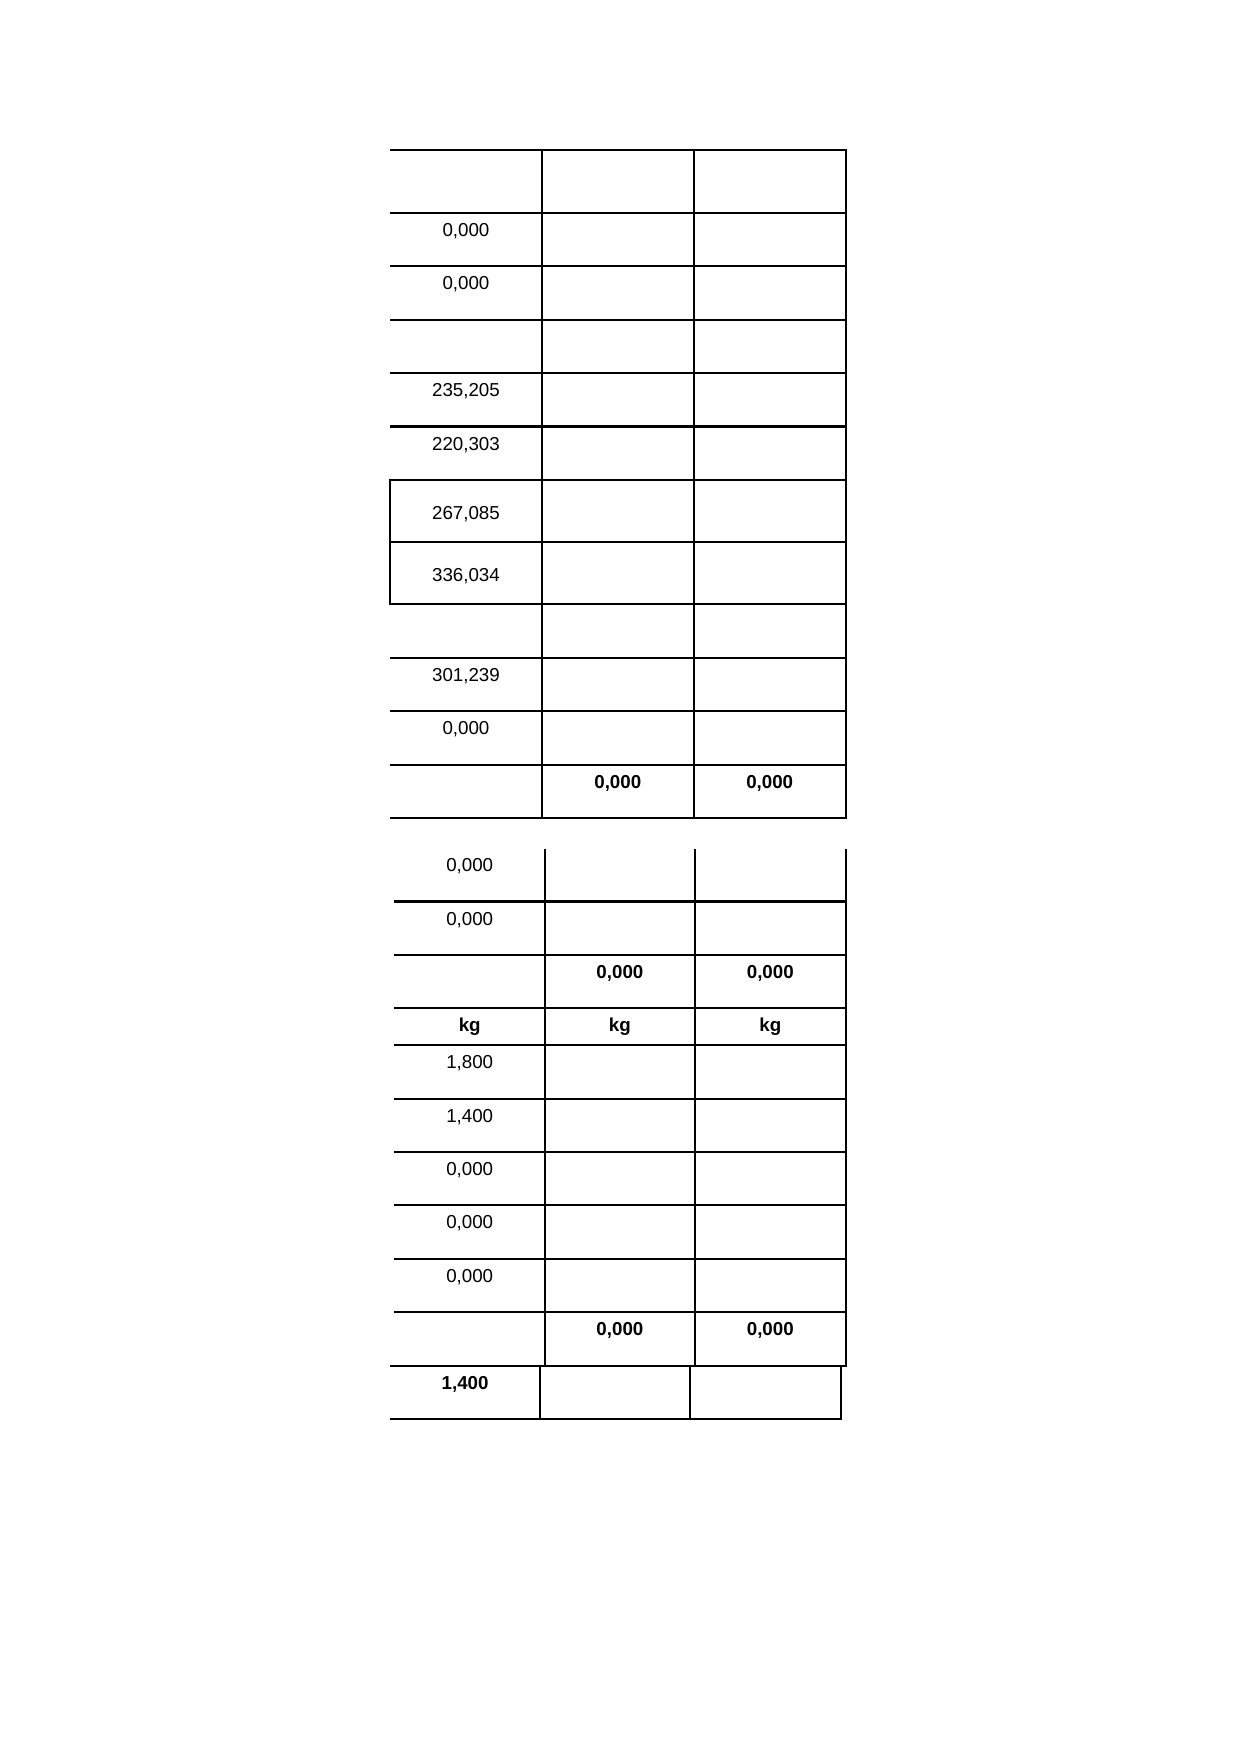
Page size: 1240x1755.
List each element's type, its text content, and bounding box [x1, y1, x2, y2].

table_cell [390, 1044, 394, 1097]
table_cell kg [394, 1009, 544, 1044]
table_cell [543, 605, 693, 657]
table_cell [695, 428, 845, 479]
table_cell [543, 481, 693, 541]
table_cell [695, 712, 845, 763]
table_cell 0,000 [546, 1313, 694, 1364]
table_cell [541, 1367, 689, 1418]
table_cell 1,400 [390, 1367, 539, 1418]
table_cell [390, 1204, 394, 1258]
table_cell [543, 543, 693, 603]
table_cell [390, 766, 541, 817]
table_cell [696, 1206, 845, 1258]
table_header [390, 849, 394, 900]
table_cell [546, 1260, 694, 1311]
table_cell 267,085 [391, 481, 541, 541]
table_cell [543, 214, 693, 265]
table_cell [695, 374, 845, 425]
table_cell [696, 1260, 845, 1311]
table_cell [696, 1100, 845, 1151]
table_cell 0,000 [394, 1206, 544, 1258]
table_header [543, 151, 693, 212]
table_cell [543, 659, 693, 710]
table_cell 0,000 [390, 712, 541, 763]
table_cell 0,000 [696, 1313, 845, 1364]
table_cell [390, 1311, 394, 1364]
table_cell [390, 1258, 394, 1311]
table_cell [695, 321, 845, 372]
table_cell 336,034 [391, 543, 541, 603]
table_cell [696, 1046, 845, 1097]
table_cell [543, 374, 693, 425]
table_cell [390, 900, 394, 954]
table_cell 0,000 [543, 766, 693, 817]
table_cell [390, 1151, 394, 1204]
table_cell [696, 1153, 845, 1204]
table_cell 0,000 [394, 1153, 544, 1204]
table_cell [390, 321, 541, 372]
table_cell [546, 1046, 694, 1097]
table_cell 0,000 [390, 214, 541, 265]
table_cell [546, 1100, 694, 1151]
table_header [546, 849, 694, 900]
table_cell [543, 712, 693, 763]
table_cell [543, 267, 693, 318]
table_cell [691, 1367, 840, 1418]
table_cell [695, 481, 845, 541]
table_cell 0,000 [695, 766, 845, 817]
table_cell [543, 428, 693, 479]
table_cell [390, 1098, 394, 1151]
table_cell 220,303 [390, 428, 541, 479]
table_cell [546, 903, 694, 954]
table_cell [394, 956, 544, 1007]
table_cell [695, 214, 845, 265]
table_cell 0,000 [390, 267, 541, 318]
table_cell 301,239 [390, 659, 541, 710]
table_header [695, 151, 845, 212]
table_cell [695, 659, 845, 710]
table_cell 0,000 [394, 1260, 544, 1311]
table_cell kg [696, 1009, 845, 1044]
table_header 0,000 [394, 849, 544, 900]
table_cell [394, 1313, 544, 1364]
table_header [696, 849, 845, 900]
table_cell [696, 903, 845, 954]
table_cell [695, 543, 845, 603]
table_cell [546, 1206, 694, 1258]
table_cell [390, 605, 541, 657]
table_cell 1,400 [394, 1100, 544, 1151]
table_cell [546, 1153, 694, 1204]
table_header [390, 151, 541, 212]
table_cell kg [546, 1009, 694, 1044]
table_cell 235,205 [390, 374, 541, 425]
table_cell [543, 321, 693, 372]
table_cell [390, 954, 394, 1007]
table_cell 0,000 [696, 956, 845, 1007]
table_cell 0,000 [546, 956, 694, 1007]
table_cell [695, 605, 845, 657]
table_cell 1,800 [394, 1046, 544, 1097]
table_cell [842, 1367, 846, 1418]
table_cell 0,000 [394, 903, 544, 954]
table_cell [390, 1007, 394, 1044]
table_cell [695, 267, 845, 318]
